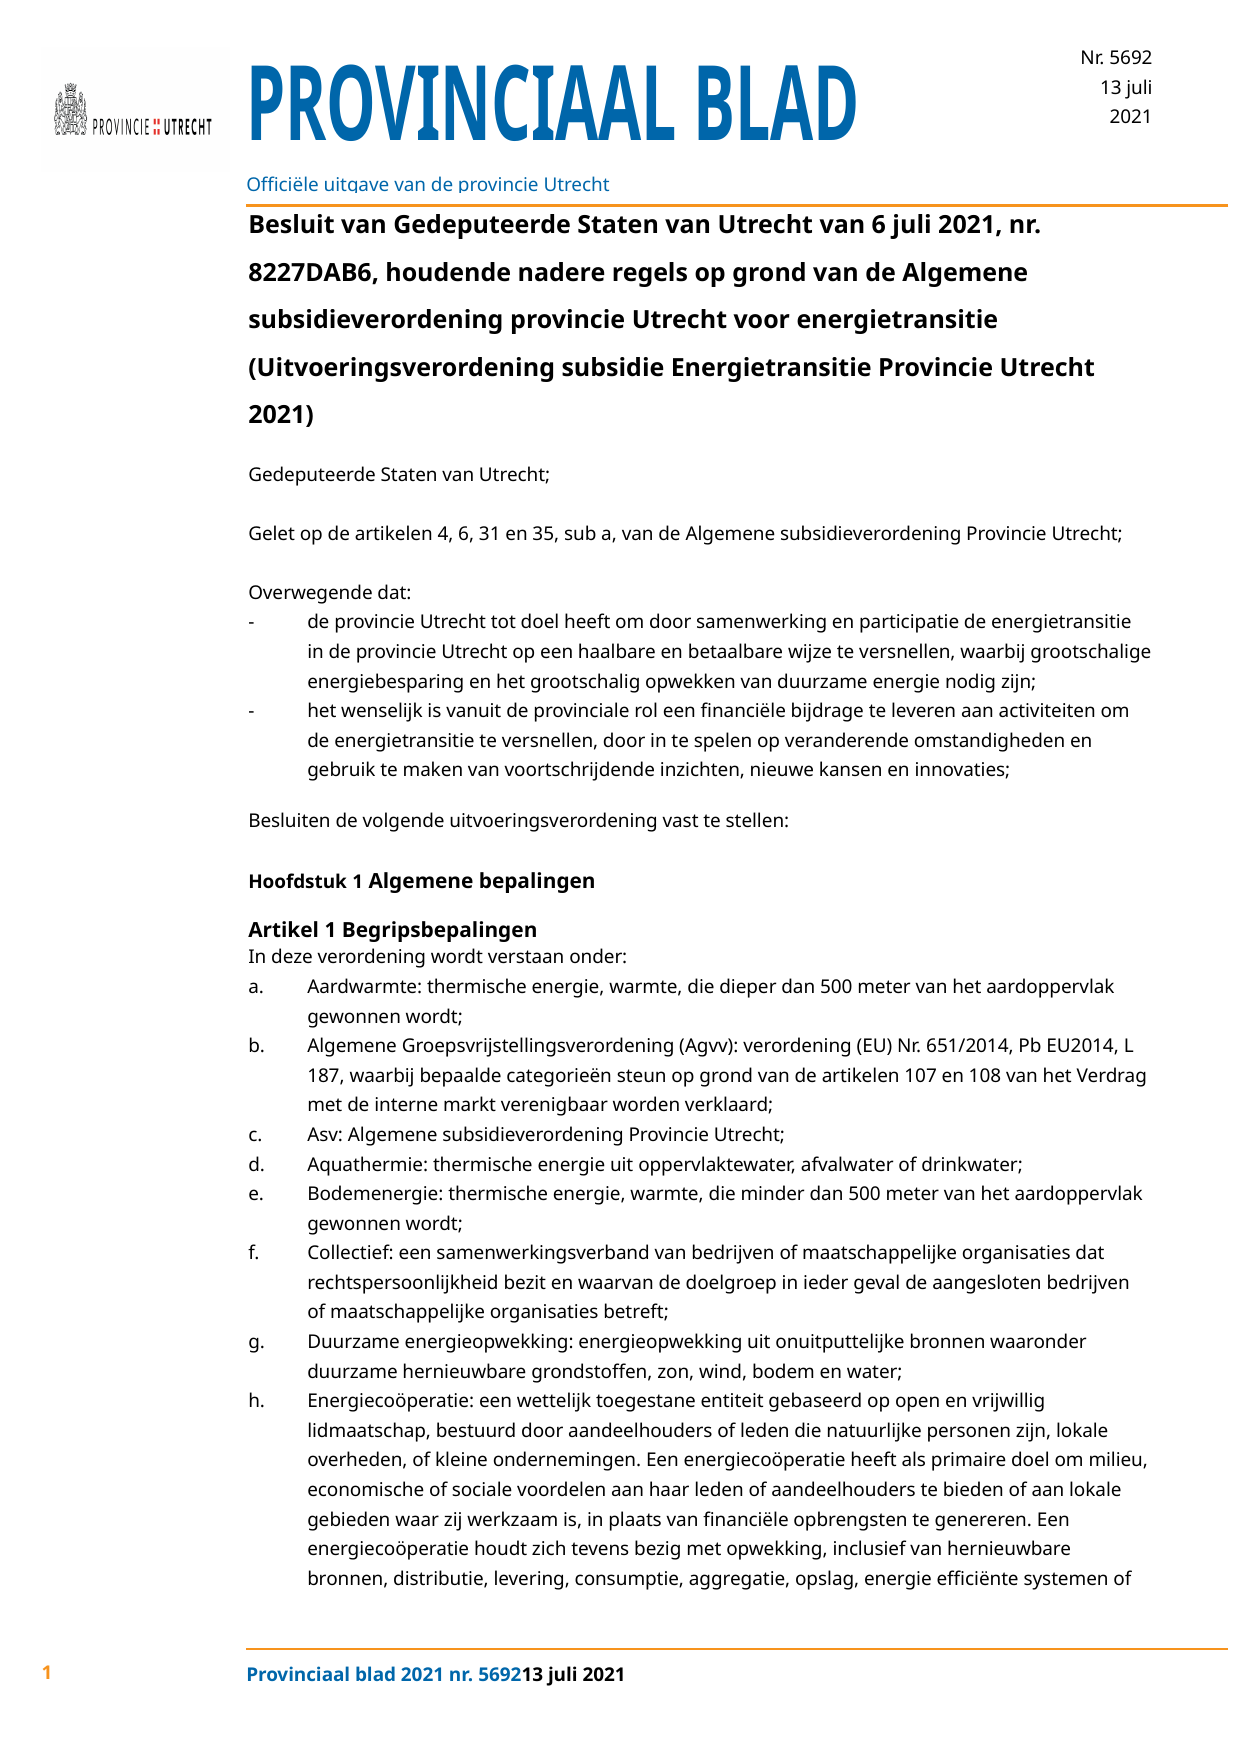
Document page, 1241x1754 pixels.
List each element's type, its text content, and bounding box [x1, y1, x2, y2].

text Gelet op de artikelen 4, 6, 31 en 35, sub a, van de Algemene subsidieverordening Provincie Utrecht; [248, 520, 1152, 546]
picture [41, 47, 231, 172]
list Asv: Algemene subsidieverordening Provincie Utrecht; [248, 1121, 1152, 1147]
list het wenselijk is vanuit de provinciale rol een financiële bijdrage te leveren aan activiteiten om de energietransitie te versnellen, door in te spelen op veranderende omstandigheden en gebruik te maken van voortschrijdende inzichten, nieuwe kansen en innovaties; [248, 697, 1152, 782]
list Aquathermie: thermische energie uit oppervlaktewater, afvalwater of drinkwater; [248, 1151, 1152, 1177]
text Artikel 1 Begripsbepalingen [248, 915, 1152, 944]
list Algemene Groepsvrijstellingsverordening (Agvv): verordening (EU) Nr. 651/2014, Pb EU2014, L 187, waarbij bepaalde categorieën steun op grond van de artikelen 107 en 108 van het Verdrag met de interne markt verenigbaar worden verklaard; [248, 1032, 1152, 1117]
list Energiecoöperatie: een wettelijk toegestane entiteit gebaseerd op open en vrijwillig lidmaatschap, bestuurd door aandeelhouders of leden die natuurlijke personen zijn, lokale overheden, of kleine ondernemingen. Een energiecoöperatie heeft als primaire doel om milieu, economische of sociale voordelen aan haar leden of aandeelhouders te bieden of aan lokale gebieden waar zij werkzaam is, in plaats van financiële opbrengsten te genereren. Een energiecoöperatie houdt zich tevens bezig met opwekking, inclusief van hernieuwbare bronnen, distributie, levering, consumptie, aggregatie, opslag, energie efficiënte systemen of [248, 1387, 1152, 1591]
text Besluit van Gedeputeerde Staten van Utrecht van 6 juli 2021, nr. 8227DAB6, houdende nadere regels op grond van de Algemene subsidieverordening provincie Utrecht voor energietransitie (Uitvoeringsverordening subsidie Energietransitie Provincie Utrecht 2021) [248, 207, 1152, 431]
list de provincie Utrecht tot doel heeft om door samenwerking en participatie de energietransitie in de provincie Utrecht op een haalbare en betaalbare wijze te versnellen, waarbij grootschalige energiebesparing en het grootschalig opwekken van duurzame energie nodig zijn; [248, 609, 1152, 693]
list Duurzame energieopwekking: energieopwekking uit onuitputtelijke bronnen waaronder duurzame hernieuwbare grondstoffen, zon, wind, bodem en water; [248, 1328, 1152, 1384]
text Gedeputeerde Staten van Utrecht; [248, 461, 1152, 486]
list Aardwarmte: thermische energie, warmte, die dieper dan 500 meter van het aardoppervlak gewonnen wordt; [248, 973, 1152, 1029]
text In deze verordening wordt verstaan onder: [248, 944, 1152, 969]
text Hoofdstuk 1 Algemene bepalingen [248, 866, 1152, 894]
list Bodemenergie: thermische energie, warmte, die minder dan 500 meter van het aardoppervlak gewonnen wordt; [248, 1180, 1152, 1236]
text Overwegende dat: [248, 579, 1152, 605]
text Besluiten de volgende uitvoeringsverordening vast te stellen: [248, 807, 1152, 833]
list Collectief: een samenwerkingsverband van bedrijven of maatschappelijke organisaties dat rechtspersoonlijkheid bezit en waarvan de doelgroep in ieder geval de aangesloten bedrijven of maatschappelijke organisaties betreft; [248, 1239, 1152, 1324]
